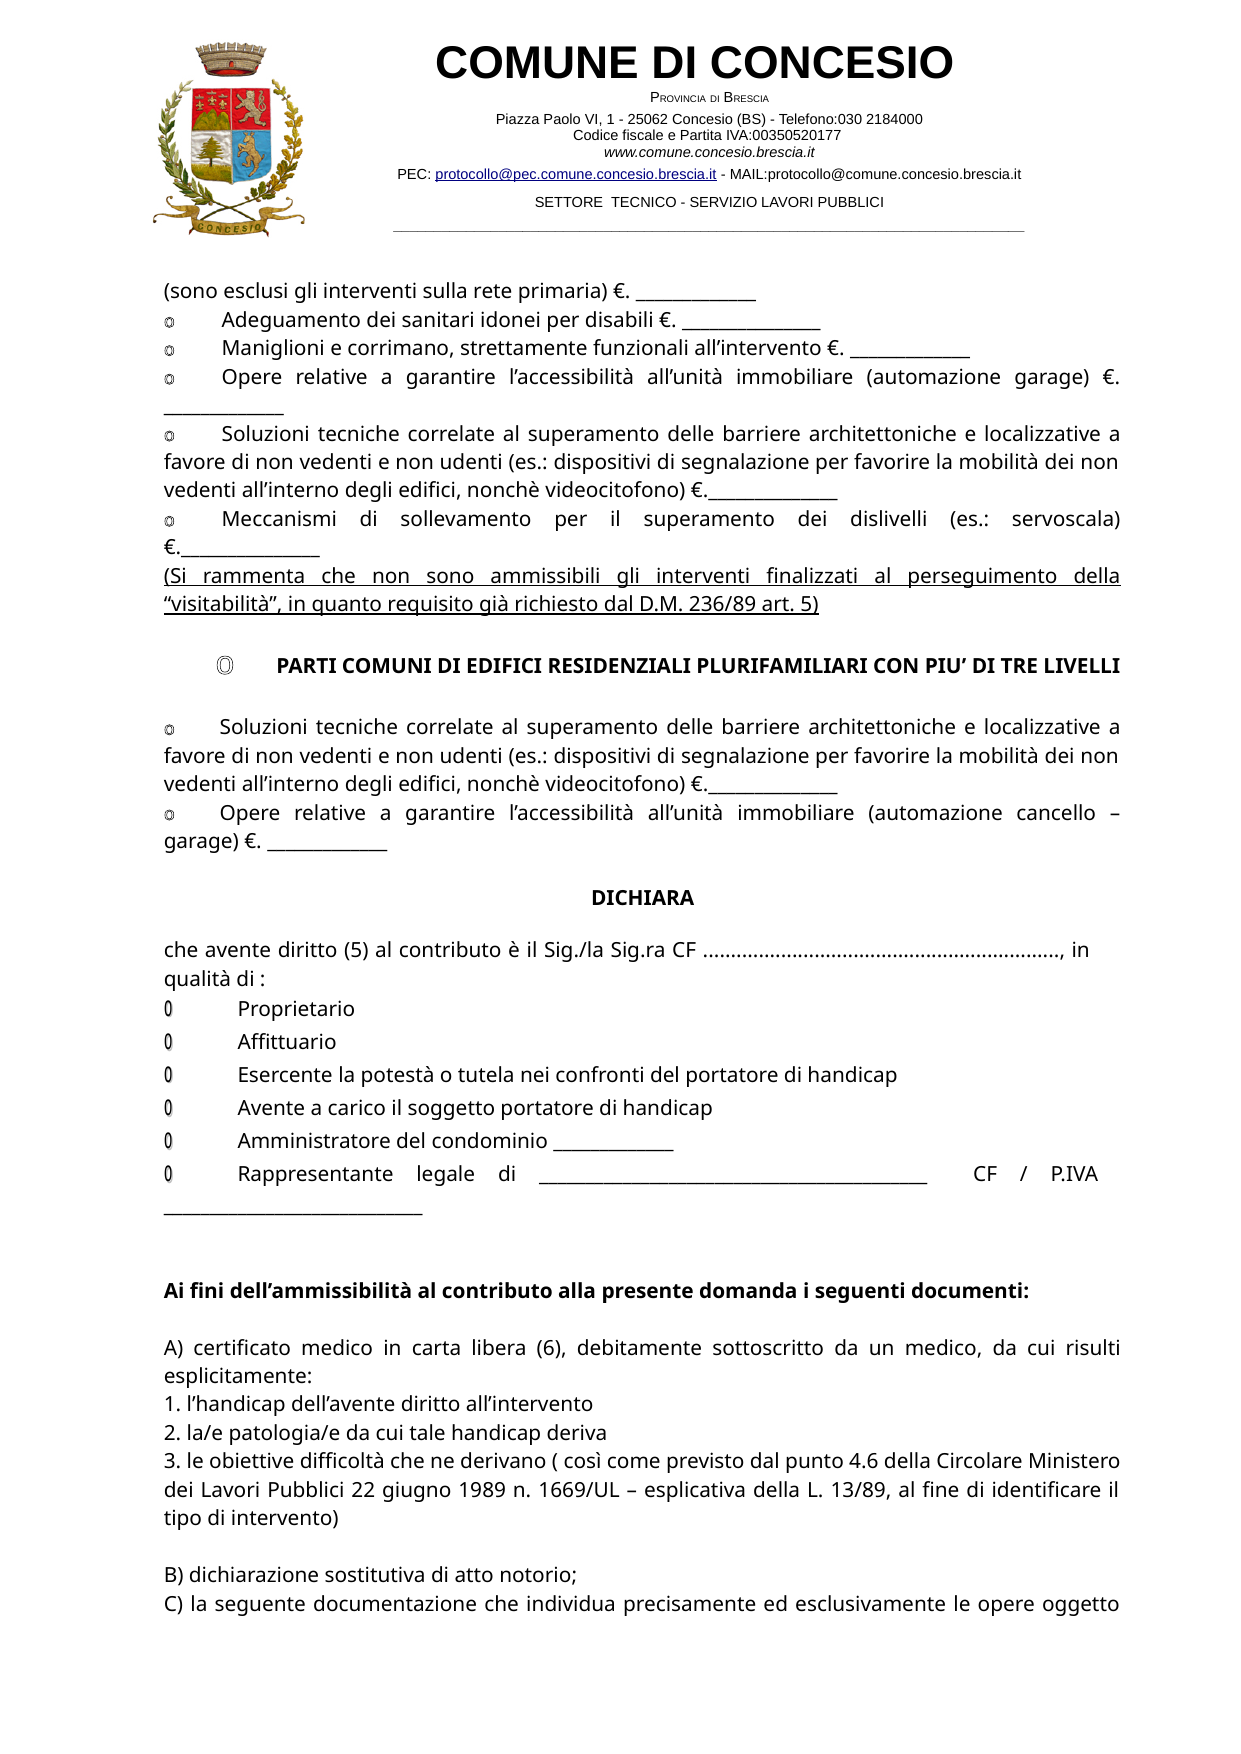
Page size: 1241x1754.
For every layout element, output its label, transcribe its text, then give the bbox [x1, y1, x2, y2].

list Soluzioni tecniche correlate al superamento delle barriere architettoniche e localizzative a favore di non vedenti e non udenti (es.: dispositivi di segnalazione per favorire la mobilità dei non vedenti all’interno degli edifici, nonchè videocitofono) €.______________ [163, 712, 1121, 798]
list (sono esclusi gli interventi sulla rete primaria) €. _____________ [163, 276, 1121, 305]
subtitle DICHIARA [163, 883, 1121, 911]
text B) dichiarazione sostitutiva di atto notorio; [163, 1560, 1121, 1589]
list Opere relative a garantire l’accessibilità all’unità immobiliare (automazione cancello – garage) €. _____________ [163, 798, 1121, 854]
text Ai fini dell’ammissibilità al contributo alla presente domanda i seguenti documenti: [163, 1276, 1121, 1304]
list Adeguamento dei sanitari idonei per disabili €. _______________ [163, 305, 1121, 333]
text 1. l’handicap dell’avente diritto all’intervento [163, 1389, 1121, 1418]
list Rappresentante legale di __________________________________________ CF / P.IVA ____________________________ [163, 1157, 1099, 1219]
list Soluzioni tecniche correlate al superamento delle barriere architettoniche e localizzative a favore di non vedenti e non udenti (es.: dispositivi di segnalazione per favorire la mobilità dei non vedenti all’interno degli edifici, nonchè videocitofono) €.______________ [163, 419, 1121, 504]
text 2. la/e patologia/e da cui tale handicap deriva [163, 1418, 1121, 1446]
list Amministratore del condominio _____________ [163, 1124, 1121, 1157]
list Esercente la potestà o tutela nei confronti del portatore di handicap [163, 1058, 1121, 1091]
picture [150, 39, 309, 239]
text “visitabilità”, in quanto requisito già richiesto dal D.M. 236/89 art. 5) [163, 586, 1121, 618]
list Proprietario [163, 992, 1121, 1025]
list Maniglioni e corrimano, strettamente funzionali all’intervento €. _____________ [163, 333, 1121, 362]
text che avente diritto (5) al contributo è il Sig./la Sig.ra CF ................................................................, in qualità di : [163, 936, 1092, 992]
list Avente a carico il soggetto portatore di handicap [163, 1091, 1121, 1124]
text A) certificato medico in carta libera (6), debitamente sottoscritto da un medico, da cui risulti esplicitamente: [163, 1333, 1121, 1389]
list Affittuario [163, 1025, 1121, 1058]
list Opere relative a garantire l’accessibilità all’unità immobiliare (automazione garage) €. _____________ [163, 362, 1121, 419]
text 3. le obiettive difficoltà che ne derivano ( così come previsto dal punto 4.6 della Circolare Ministero dei Lavori Pubblici 22 giugno 1989 n. 1669/UL – esplicativa della L. 13/89, al fine di identificare il tipo di intervento) [163, 1446, 1121, 1532]
text (Si rammenta che non sono ammissibili gli interventi finalizzati al perseguimento della [163, 561, 1121, 585]
list Meccanismi di sollevamento per il superamento dei dislivelli (es.: servoscala) €._______________ [163, 504, 1121, 561]
list PARTI COMUNI DI EDIFICI RESIDENZIALI PLURIFAMILIARI CON PIU’ DI TRE LIVELLI [215, 646, 1121, 684]
text C) la seguente documentazione che individua precisamente ed esclusivamente le opere oggetto [163, 1589, 1121, 1617]
